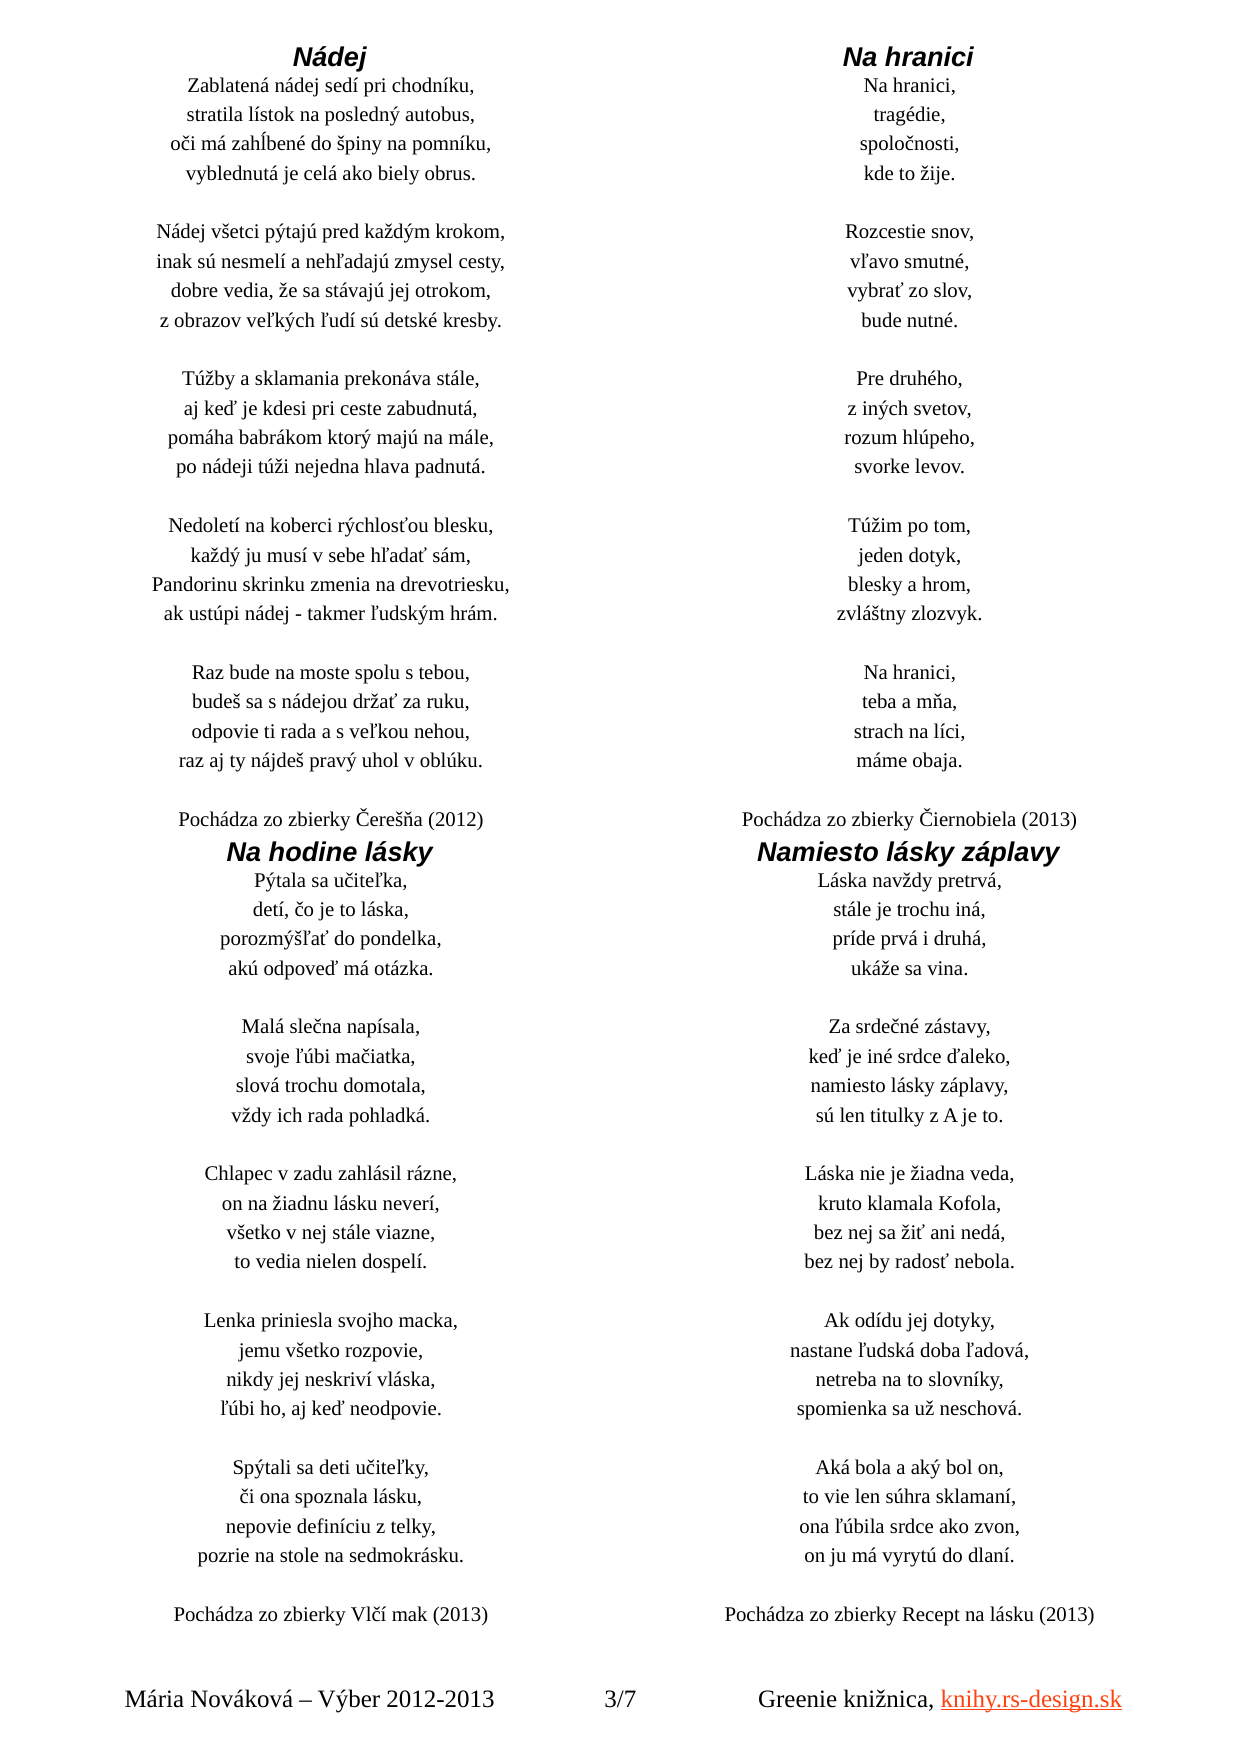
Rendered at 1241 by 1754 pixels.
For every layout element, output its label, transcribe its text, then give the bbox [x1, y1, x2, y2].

text sú len titulky z A je to. [620, 1103, 1199, 1127]
text netreba na to slovníky, [620, 1367, 1199, 1391]
text blesky a hrom, [620, 572, 1199, 596]
text Pandorinu skrinku zmenia na drevotriesku, [41, 572, 620, 596]
text či ona spoznala lásku, [41, 1484, 620, 1508]
text stále je trochu iná, [620, 897, 1199, 921]
text ona ľúbila srdce ako zvon, [620, 1514, 1199, 1538]
text Pýtala sa učiteľka, [41, 868, 620, 892]
text Nedoletí na koberci rýchlosťou blesku, [41, 513, 620, 537]
text spomienka sa už neschová. [620, 1396, 1199, 1420]
text odpovie ti rada a s veľkou nehou, [41, 719, 620, 743]
text on na žiadnu lásku neverí, [41, 1191, 620, 1215]
text Malá slečna napísala, [41, 1014, 620, 1038]
text všetko v nej stále viazne, [41, 1220, 620, 1244]
text bez nej by radosť nebola. [620, 1249, 1199, 1273]
text ak ustúpi nádej - takmer ľudským hrám. [41, 601, 620, 625]
text jemu všetko rozpovie, [41, 1338, 620, 1362]
subtitle Na hodine lásky [41, 836, 620, 868]
text Túžby a sklamania prekonáva stále, [41, 366, 620, 390]
text keď je iné srdce ďaleko, [620, 1044, 1199, 1068]
text kruto klamala Kofola, [620, 1191, 1199, 1215]
text nepovie definíciu z telky, [41, 1514, 620, 1538]
text Pochádza zo zbierky Recept na lásku (2013) [620, 1602, 1199, 1626]
text Láska navždy pretrvá, [620, 868, 1199, 892]
text Zablatená nádej sedí pri chodníku, [41, 73, 620, 97]
text detí, čo je to láska, [41, 897, 620, 921]
text ukáže sa vina. [620, 956, 1199, 980]
subtitle Nádej [41, 41, 620, 73]
text budeš sa s nádejou držať za ruku, [41, 689, 620, 713]
text Za srdečné zástavy, [620, 1014, 1199, 1038]
text inak sú nesmelí a nehľadajú zmysel cesty, [41, 249, 620, 273]
text vľavo smutné, [620, 249, 1199, 273]
text strach na líci, [620, 719, 1199, 743]
text bez nej sa žiť ani nedá, [620, 1220, 1199, 1244]
text vybrať zo slov, [620, 278, 1199, 302]
text máme obaja. [620, 748, 1199, 772]
text Na hranici, [620, 73, 1199, 97]
text po nádeji túži nejedna hlava padnutá. [41, 454, 620, 478]
text zvláštny zlozvyk. [620, 601, 1199, 625]
text dobre vedia, že sa stávajú jej otrokom, [41, 278, 620, 302]
text Ak odídu jej dotyky, [620, 1308, 1199, 1332]
text ľúbi ho, aj keď neodpovie. [41, 1396, 620, 1420]
text Pochádza zo zbierky Čiernobiela (2013) [620, 807, 1199, 831]
text bude nutné. [620, 308, 1199, 332]
text to vie len súhra sklamaní, [620, 1484, 1199, 1508]
text stratila lístok na posledný autobus, [41, 102, 620, 126]
text slová trochu domotala, [41, 1073, 620, 1097]
text z obrazov veľkých ľudí sú detské kresby. [41, 308, 620, 332]
text Aká bola a aký bol on, [620, 1455, 1199, 1479]
text Raz bude na moste spolu s tebou, [41, 660, 620, 684]
text vyblednutá je celá ako biely obrus. [41, 161, 620, 185]
text kde to žije. [620, 161, 1199, 185]
text to vedia nielen dospelí. [41, 1249, 620, 1273]
text akú odpoveď má otázka. [41, 956, 620, 980]
text tragédie, [620, 102, 1199, 126]
text vždy ich rada pohladká. [41, 1103, 620, 1127]
text svorke levov. [620, 454, 1199, 478]
text Spýtali sa deti učiteľky, [41, 1455, 620, 1479]
subtitle Namiesto lásky záplavy [620, 836, 1199, 868]
text raz aj ty nájdeš pravý uhol v oblúku. [41, 748, 620, 772]
text on ju má vyrytú do dlaní. [620, 1543, 1199, 1567]
text Pochádza zo zbierky Čerešňa (2012) [41, 807, 620, 831]
text Nádej všetci pýtajú pred každým krokom, [41, 219, 620, 243]
text jeden dotyk, [620, 543, 1199, 567]
text porozmýšľať do pondelka, [41, 926, 620, 950]
text Rozcestie snov, [620, 219, 1199, 243]
text Pre druhého, [620, 366, 1199, 390]
text namiesto lásky záplavy, [620, 1073, 1199, 1097]
text pomáha babrákom ktorý majú na mále, [41, 425, 620, 449]
text Na hranici, [620, 660, 1199, 684]
text Chlapec v zadu zahlásil rázne, [41, 1161, 620, 1185]
text spoločnosti, [620, 131, 1199, 155]
subtitle Na hranici [620, 41, 1199, 73]
text rozum hlúpeho, [620, 425, 1199, 449]
text každý ju musí v sebe hľadať sám, [41, 543, 620, 567]
text nikdy jej neskriví vláska, [41, 1367, 620, 1391]
text teba a mňa, [620, 689, 1199, 713]
text svoje ľúbi mačiatka, [41, 1044, 620, 1068]
text aj keď je kdesi pri ceste zabudnutá, [41, 396, 620, 420]
text pozrie na stole na sedmokrásku. [41, 1543, 620, 1567]
text z iných svetov, [620, 396, 1199, 420]
text príde prvá i druhá, [620, 926, 1199, 950]
text nastane ľudská doba ľadová, [620, 1338, 1199, 1362]
text oči má zahĺbené do špiny na pomníku, [41, 131, 620, 155]
text Túžim po tom, [620, 513, 1199, 537]
text Pochádza zo zbierky Vlčí mak (2013) [41, 1602, 620, 1626]
text Lenka priniesla svojho macka, [41, 1308, 620, 1332]
text Láska nie je žiadna veda, [620, 1161, 1199, 1185]
